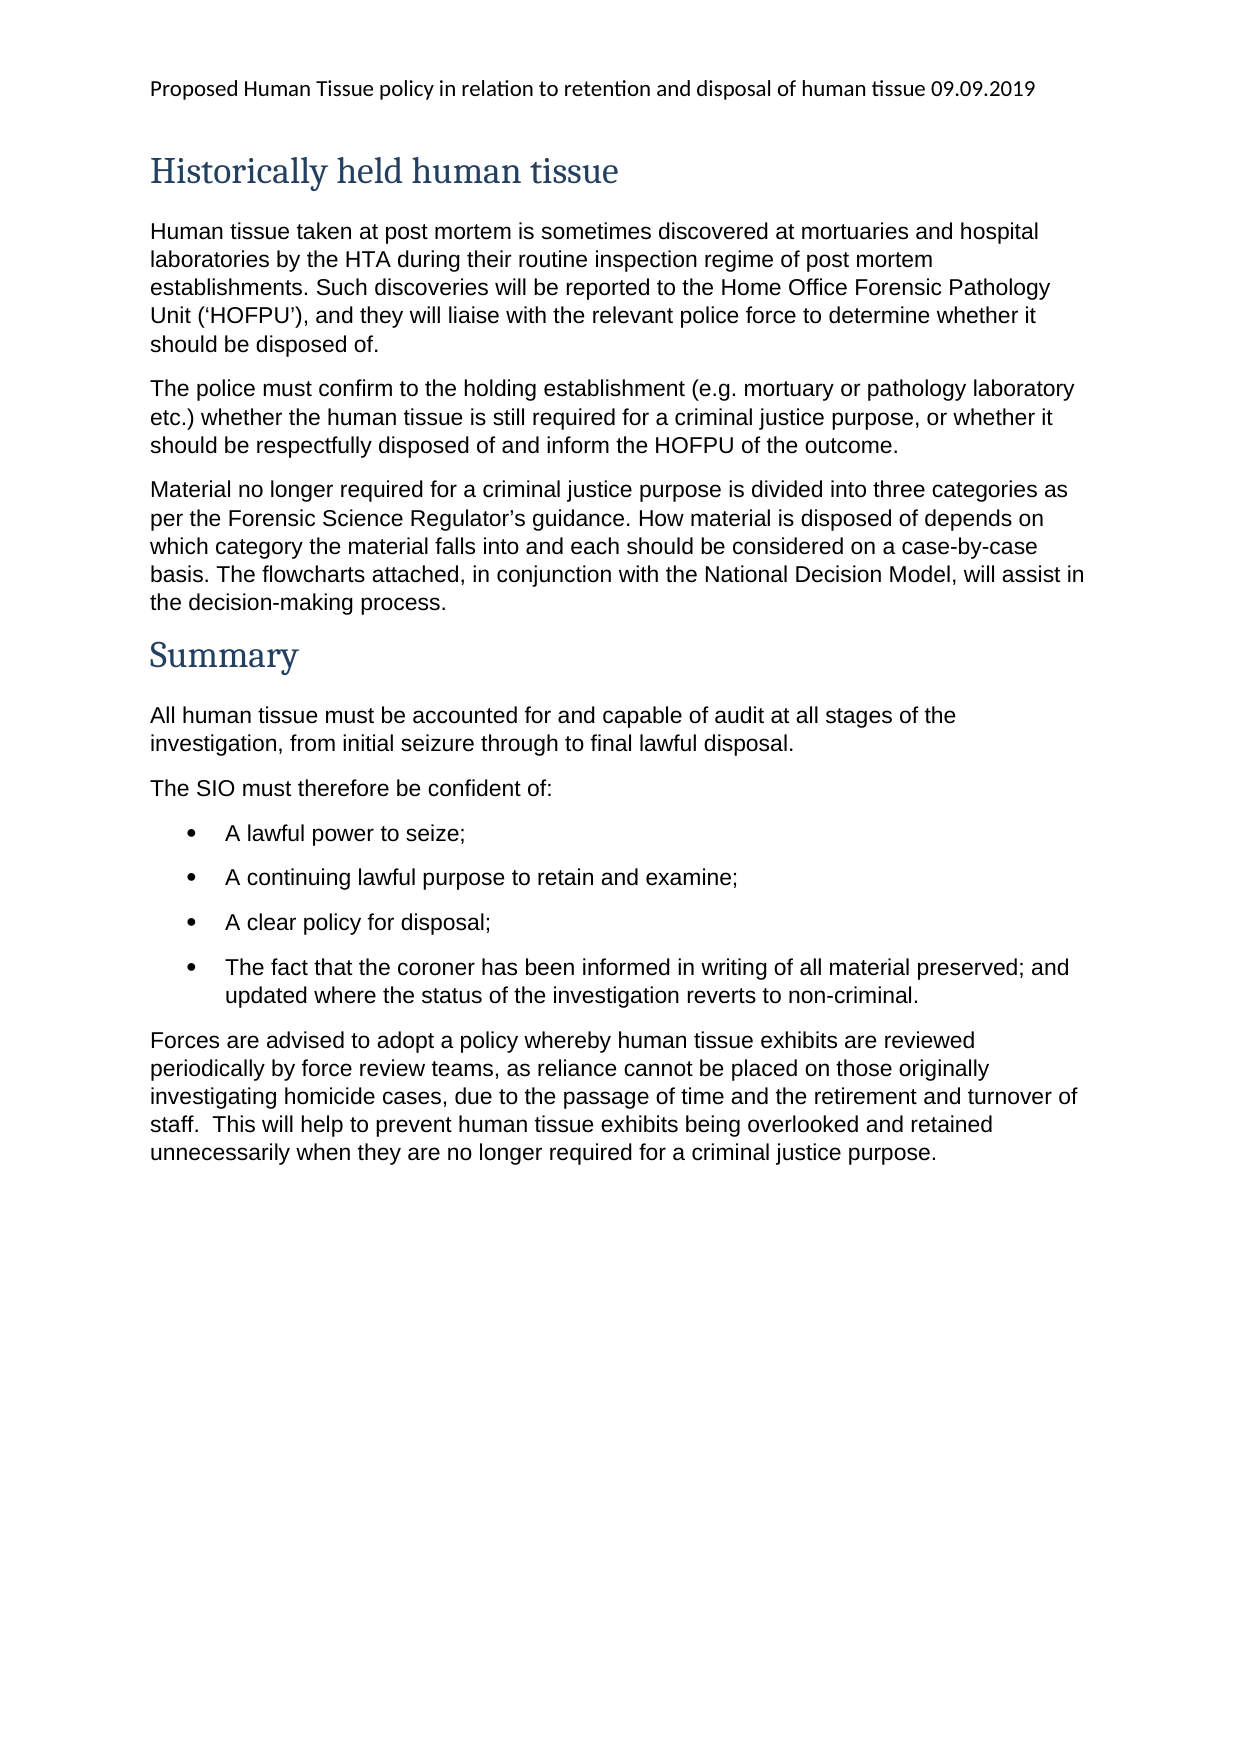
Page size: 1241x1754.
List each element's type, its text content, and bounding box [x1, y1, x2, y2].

list A continuing lawful purpose to retain and examine; [187, 864, 1090, 891]
text Human tissue taken at post mortem is sometimes discovered at mortuaries and hospital laboratories by the HTA during their routine inspection regime of post mortem establishments. Such discoveries will be reported to the Home Office Forensic Pathology Unit (‘HOFPU’), and they will liaise with the relevant police force to determine whether it should be disposed of. [150, 218, 1090, 357]
text Material no longer required for a criminal justice purpose is divided into three categories as per the Forensic Science Regulator’s guidance. How material is disposed of depends on which category the material falls into and each should be considered on a case-by-case basis. The flowcharts attached, in conjunction with the National Decision Model, will assist in the decision-making process. [150, 476, 1090, 615]
subtitle Summary [150, 634, 1090, 677]
text All human tissue must be accounted for and capable of audit at all stages of the investigation, from initial seizure through to final lawful disposal. [150, 702, 1090, 756]
text The police must confirm to the holding establishment (e.g. mortuary or pathology laboratory etc.) whether the human tissue is still required for a criminal justice purpose, or whether it should be respectfully disposed of and inform the HOFPU of the outcome. [150, 375, 1090, 458]
subtitle Historically held human tissue [150, 150, 1090, 193]
text Forces are advised to adopt a policy whereby human tissue exhibits are reviewed periodically by force review teams, as reliance cannot be placed on those originally investigating homicide cases, due to the passage of time and the retirement and turnover of staff. This will help to prevent human tissue exhibits being overlooked and retained unnecessarily when they are no longer required for a criminal justice purpose. [150, 1027, 1090, 1166]
list A clear policy for disposal; [187, 909, 1090, 936]
list The fact that the coroner has been informed in writing of all material preserved; and updated where the status of the investigation reverts to non-criminal. [187, 954, 1090, 1008]
list A lawful power to seize; [187, 819, 1090, 846]
text The SIO must therefore be confident of: [150, 775, 1090, 801]
